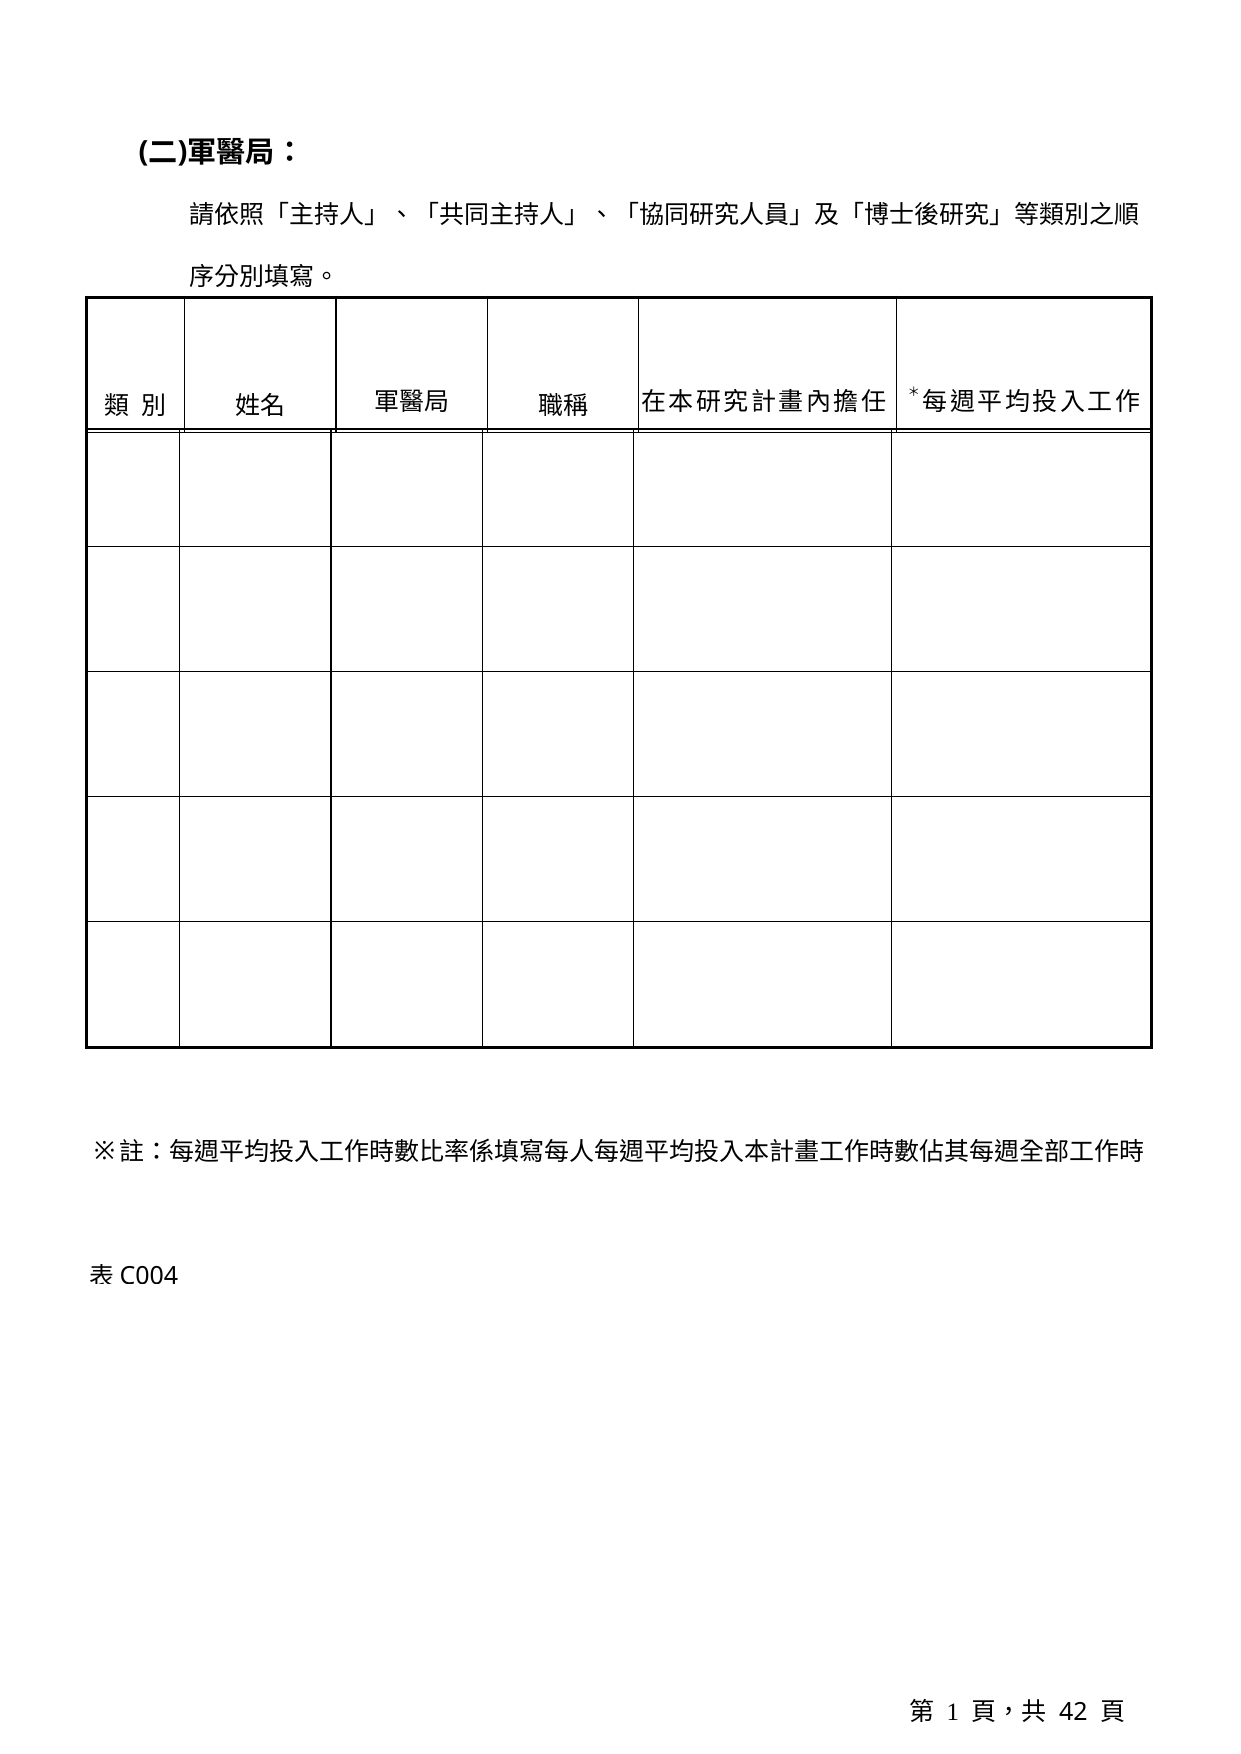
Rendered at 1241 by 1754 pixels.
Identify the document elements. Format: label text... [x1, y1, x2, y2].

table_cell [483, 547, 633, 671]
table_cell [892, 672, 1150, 796]
table_cell [88, 547, 179, 671]
table_cell [892, 547, 1150, 671]
table_cell [634, 672, 891, 796]
table_header 類 別 [88, 299, 184, 428]
table_cell [634, 797, 891, 921]
table_cell [180, 547, 330, 671]
table_cell [892, 797, 1150, 921]
table_cell [332, 547, 482, 671]
table_cell [332, 797, 482, 921]
table_cell [332, 672, 482, 796]
table_header 姓名 [185, 299, 335, 428]
table_cell [483, 797, 633, 921]
table_cell [88, 797, 179, 921]
table_cell [634, 433, 891, 546]
table_cell [88, 433, 179, 546]
table_header 在本研究計畫內擔任之具體工作性質、項目及範圍 [639, 299, 896, 428]
table_cell [483, 922, 633, 1046]
table_cell [634, 547, 891, 671]
table_cell [892, 433, 1150, 546]
table_cell [332, 433, 482, 546]
table_cell [483, 433, 633, 546]
table_cell 表C004 [86, 1195, 1151, 1284]
table_cell ※註：每週平均投入工作時數比率係填寫每人每週平均投入本計畫工作時數佔其每週全部工作時間之比率，以百分比表示（例如：50%即表示該研究人員每週投入本計畫研究工作之時數佔其每週全部工時之百分五十）。 [86, 1049, 1151, 1195]
table_cell [180, 922, 330, 1046]
table_cell [332, 922, 482, 1046]
table_cell [892, 922, 1150, 1046]
table_header 職稱 [488, 299, 638, 428]
table_cell [180, 797, 330, 921]
table_cell [483, 672, 633, 796]
table_cell [634, 922, 891, 1046]
text (二)軍醫局： 請依照「主持人」、「共同主持人」、「協同研究人員」及「博士後研究」等類別之順序分別填寫。 [138, 108, 1162, 296]
table_cell [88, 922, 179, 1046]
table_header ＊每週平均投入工作時數比率(%) [897, 299, 1150, 428]
table_cell [88, 672, 179, 796]
table_header 軍醫局 /部科 [337, 299, 487, 428]
table_cell [180, 672, 330, 796]
table_cell [180, 433, 330, 546]
